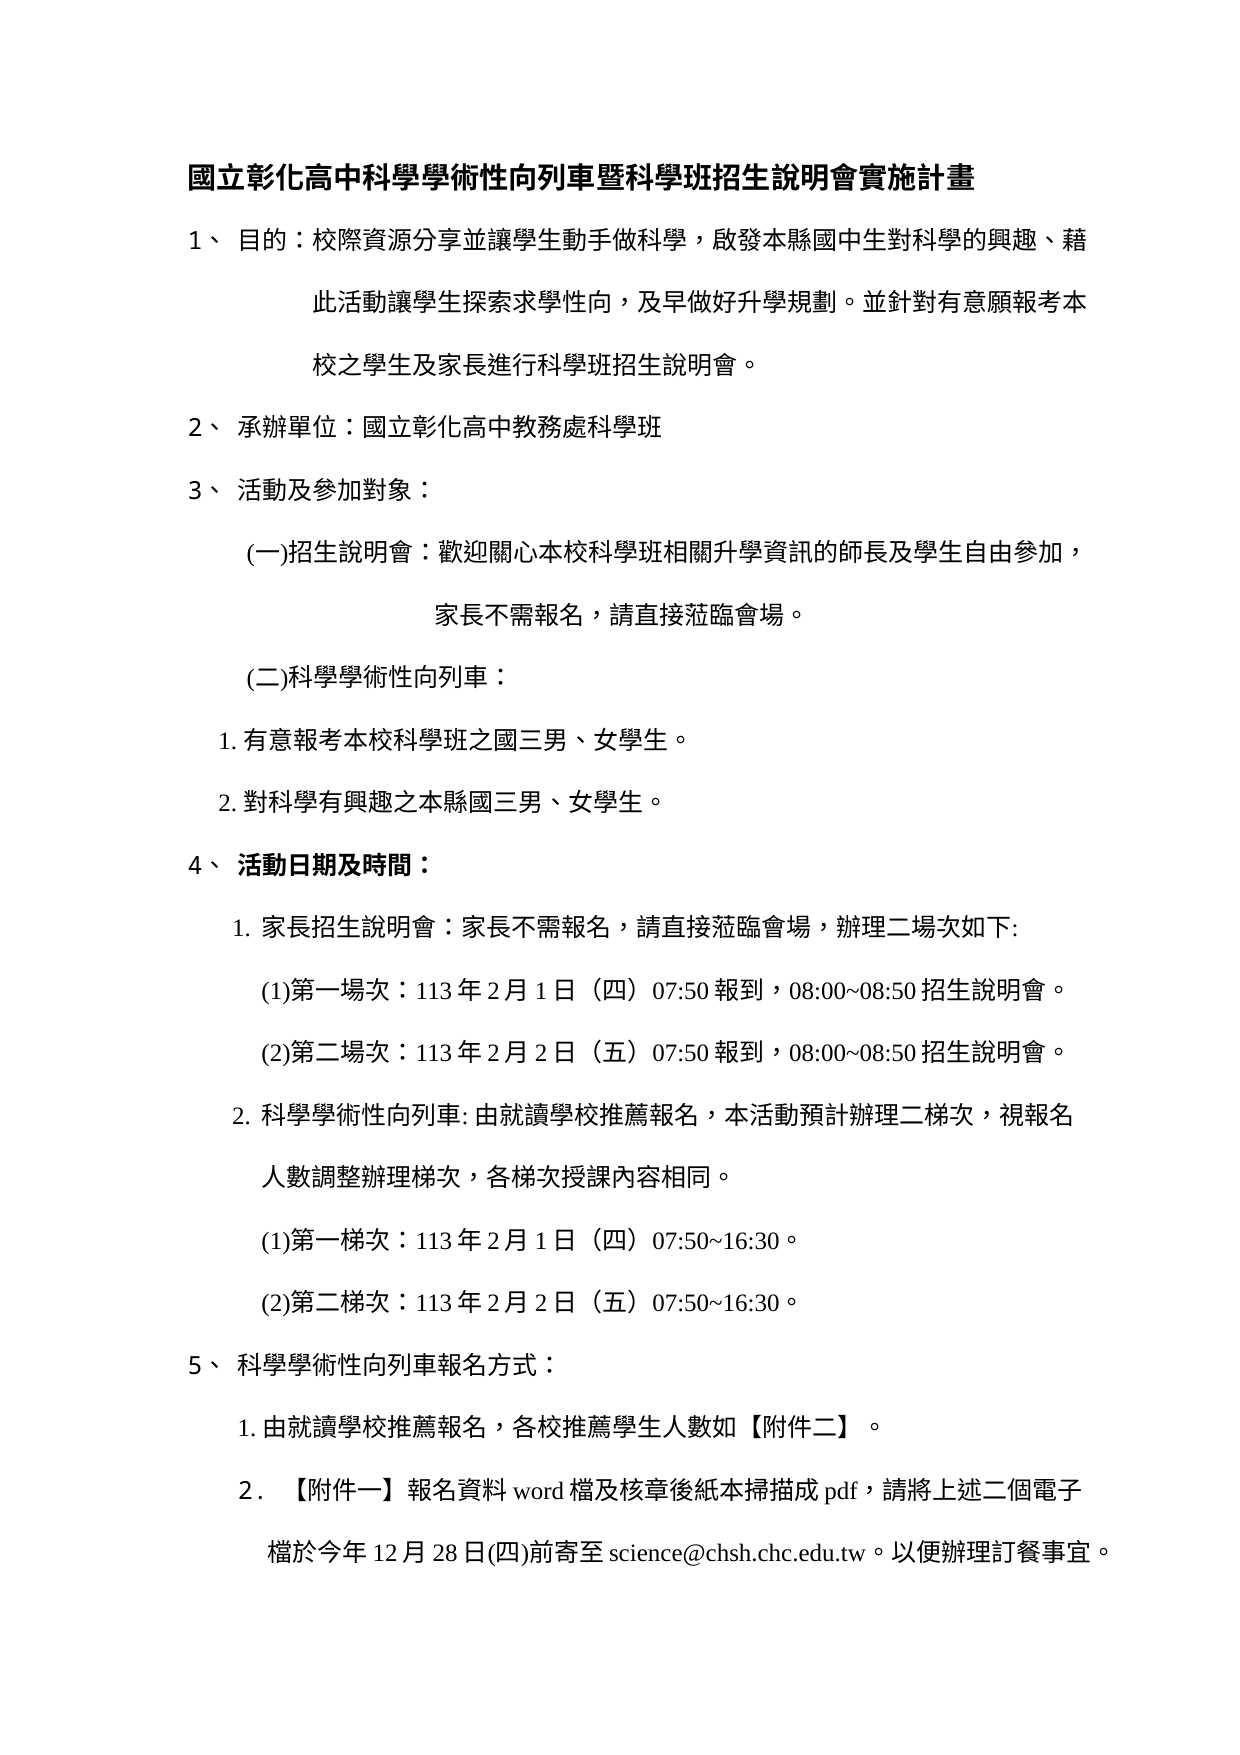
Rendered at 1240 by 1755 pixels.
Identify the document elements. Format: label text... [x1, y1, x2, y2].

list 科學學術性向列車: 由就讀學校推薦報名，本活動預計辦理二梯次，視報名人數調整辦理梯次，各梯次授課內容相同。 [232, 1072, 1093, 1197]
list 家長招生說明會：家長不需報名，請直接蒞臨會場，辦理二場次如下: [232, 884, 1093, 947]
list 活動及參加對象： [187, 447, 1093, 509]
list 【附件一】報名資料word檔及核章後紙本掃描成pdf，請將上述二個電子檔於今年12月28日(四)前寄至science@chsh.chc.edu.tw。以便辦理訂餐事宜。 [238, 1447, 1093, 1572]
list 有意報考本校科學班之國三男、女學生。 [187, 697, 1093, 759]
text (2)第二場次：113年2月2日（五）07:50報到，08:00~08:50招生說明會。 [187, 1009, 1093, 1072]
text (1)第一梯次：113年2月1日（四）07:50~16:30。 [187, 1197, 1093, 1259]
list 活動日期及時間： [187, 822, 1093, 884]
text (1)第一場次：113年2月1日（四）07:50報到，08:00~08:50招生說明會。 [187, 947, 1093, 1009]
list 科學學術性向列車報名方式： [187, 1322, 1093, 1384]
text (2)第二梯次：113年2月2日（五）07:50~16:30。 [187, 1259, 1093, 1322]
list 由就讀學校推薦報名，各校推薦學生人數如【附件二】。 [237, 1384, 1093, 1447]
list 對科學有興趣之本縣國三男、女學生。 [187, 759, 1093, 822]
list 目的：校際資源分享並讓學生動手做科學，啟發本縣國中生對科學的興趣、藉此活動讓學生探索求學性向，及早做好升學規劃。並針對有意願報考本校之學生及家長進行科學班招生說明會。 [187, 197, 1093, 384]
text 國立彰化高中科學學術性向列車暨科學班招生說明會實施計畫 [187, 134, 1093, 197]
text (一)招生說明會：歡迎關心本校科學班相關升學資訊的師長及學生自由參加，家長不需報名，請直接蒞臨會場。 [246, 509, 1093, 634]
text (二)科學學術性向列車： [246, 634, 1093, 697]
list 承辦單位：國立彰化高中教務處科學班 [187, 384, 1093, 447]
